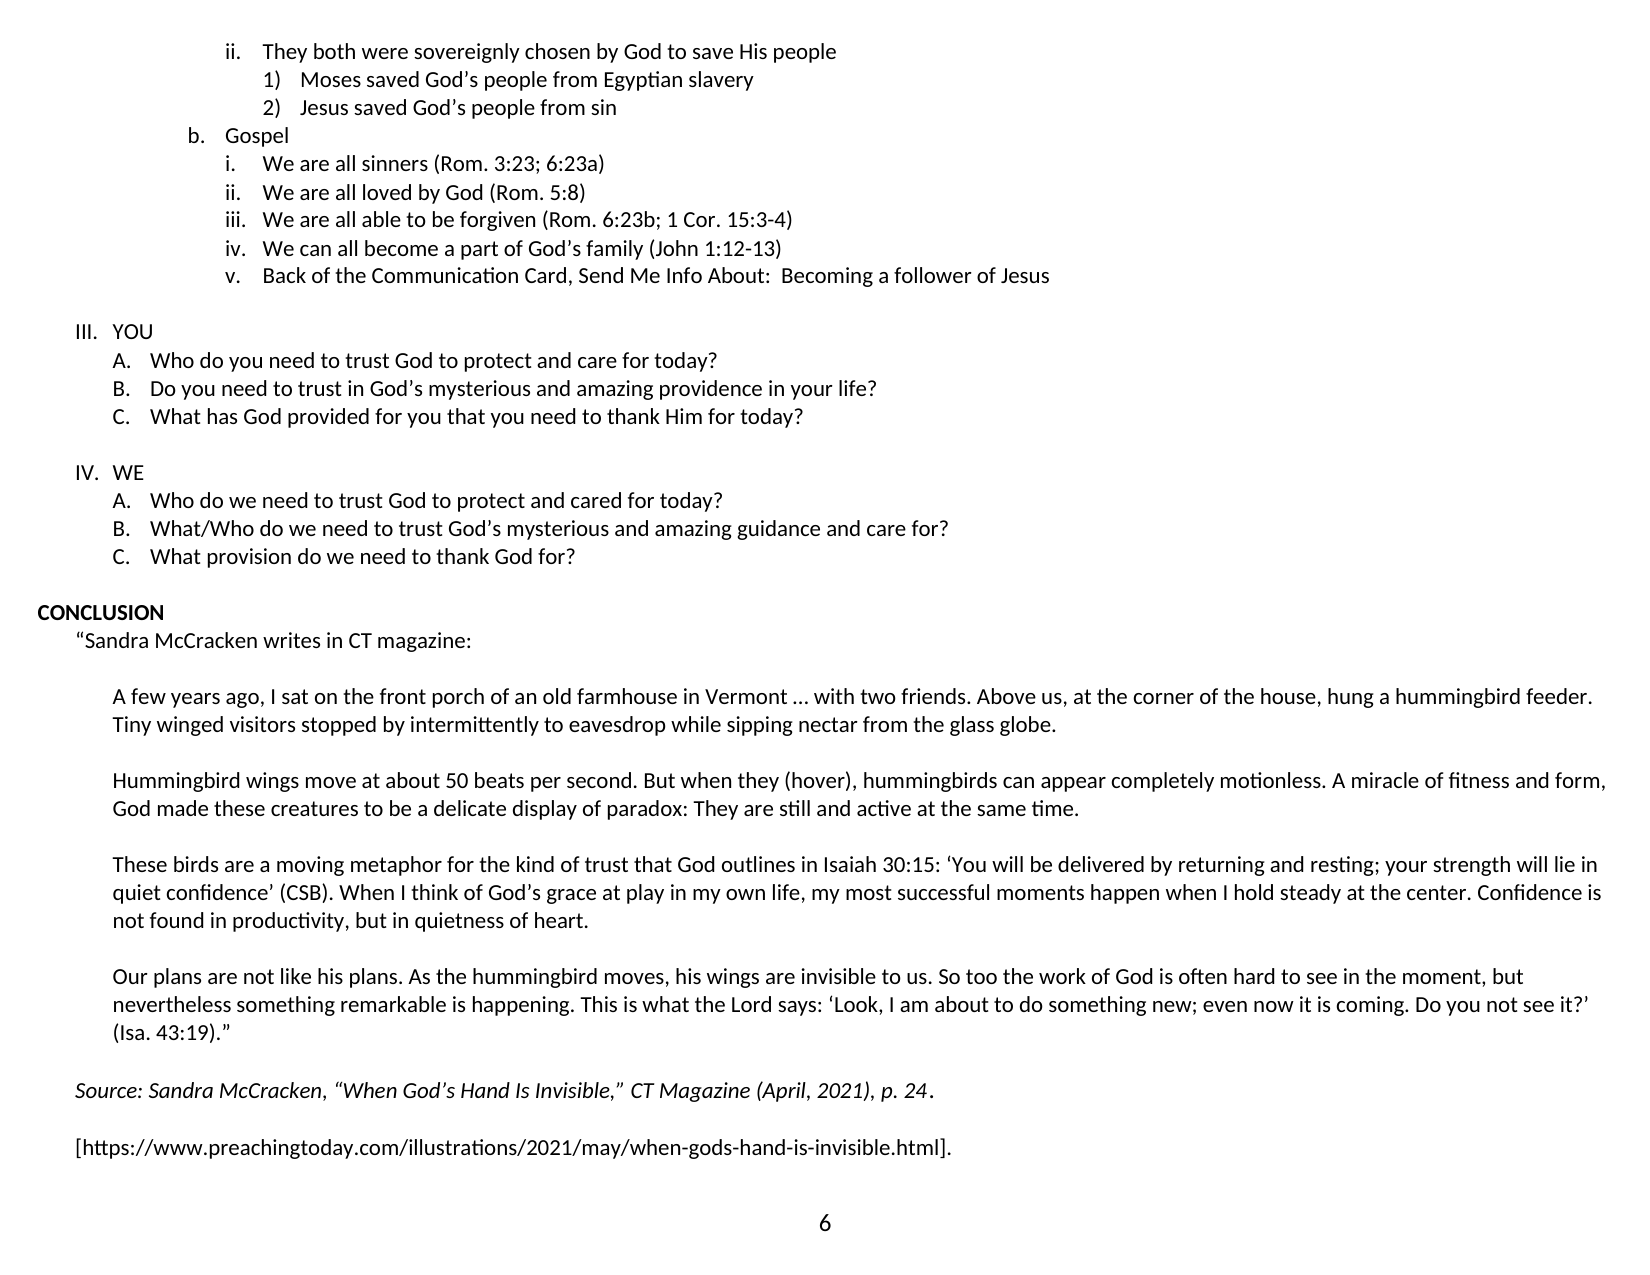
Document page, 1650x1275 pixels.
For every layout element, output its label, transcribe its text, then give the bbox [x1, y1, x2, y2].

list What provision do we need to thank God for? [112, 542, 1612, 570]
list Do you need to trust in God’s mysterious and amazing providence in your life? [112, 374, 1612, 402]
list Back of the Communication Card, Send Me Info About: Becoming a follower of Jesus [225, 262, 1612, 290]
list WE [75, 458, 1612, 486]
list What has God provided for you that you need to thank Him for today? [112, 402, 1612, 430]
list Who do we need to trust God to protect and cared for today? [112, 486, 1612, 514]
text CONCLUSION [37, 598, 1612, 626]
text These birds are a moving metaphor for the kind of trust that God outlines in Isaiah 30:15: ‘You will be delivered by returning and resting; your strength will lie in quiet confidence’ (CSB). When I think of God’s grace at play in my own life, my most successful moments happen when I hold steady at the center. Confidence is not found in productivity, but in quietness of heart. [112, 850, 1612, 934]
text A few years ago, I sat on the front porch of an old farmhouse in Vermont … with two friends. Above us, at the corner of the house, hung a hummingbird feeder. Tiny winged visitors stopped by intermittently to eavesdrop while sipping nectar from the glass globe. [112, 682, 1612, 738]
text “Sandra McCracken writes in CT magazine: [75, 626, 1612, 654]
list We can all become a part of God’s family (John 1:12-13) [225, 234, 1612, 262]
list We are all sinners (Rom. 3:23; 6:23a) [225, 149, 1612, 178]
list We are all loved by God (Rom. 5:8) [225, 178, 1612, 206]
list Moses saved God’s people from Egyptian slavery [262, 66, 1612, 93]
text Our plans are not like his plans. As the hummingbird moves, his wings are invisible to us. So too the work of God is often hard to see in the moment, but nevertheless something remarkable is happening. This is what the Lord says: ‘Look, I am about to do something new; even now it is coming. Do you not see it?’ (Isa. 43:19).” [112, 962, 1612, 1046]
list Gospel [187, 122, 1612, 149]
list We are all able to be forgiven (Rom. 6:23b; 1 Cor. 15:3-4) [225, 206, 1612, 234]
list Who do you need to trust God to protect and care for today? [112, 346, 1612, 374]
list They both were sovereignly chosen by God to save His people [225, 37, 1612, 66]
text Source: Sandra McCracken, “When God’s Hand Is Invisible,” CT Magazine (April, 2021), p. 24. [75, 1074, 1612, 1105]
list Jesus saved God’s people from sin [262, 93, 1612, 122]
list YOU [75, 318, 1612, 346]
list What/Who do we need to trust God’s mysterious and amazing guidance and care for? [112, 514, 1612, 542]
text [https://www.preachingtoday.com/illustrations/2021/may/when-gods-hand-is-invisible.html]. [75, 1133, 1612, 1161]
text Hummingbird wings move at about 50 beats per second. But when they (hover), hummingbirds can appear completely motionless. A miracle of fitness and form, God made these creatures to be a delicate display of paradox: They are still and active at the same time. [112, 766, 1612, 822]
